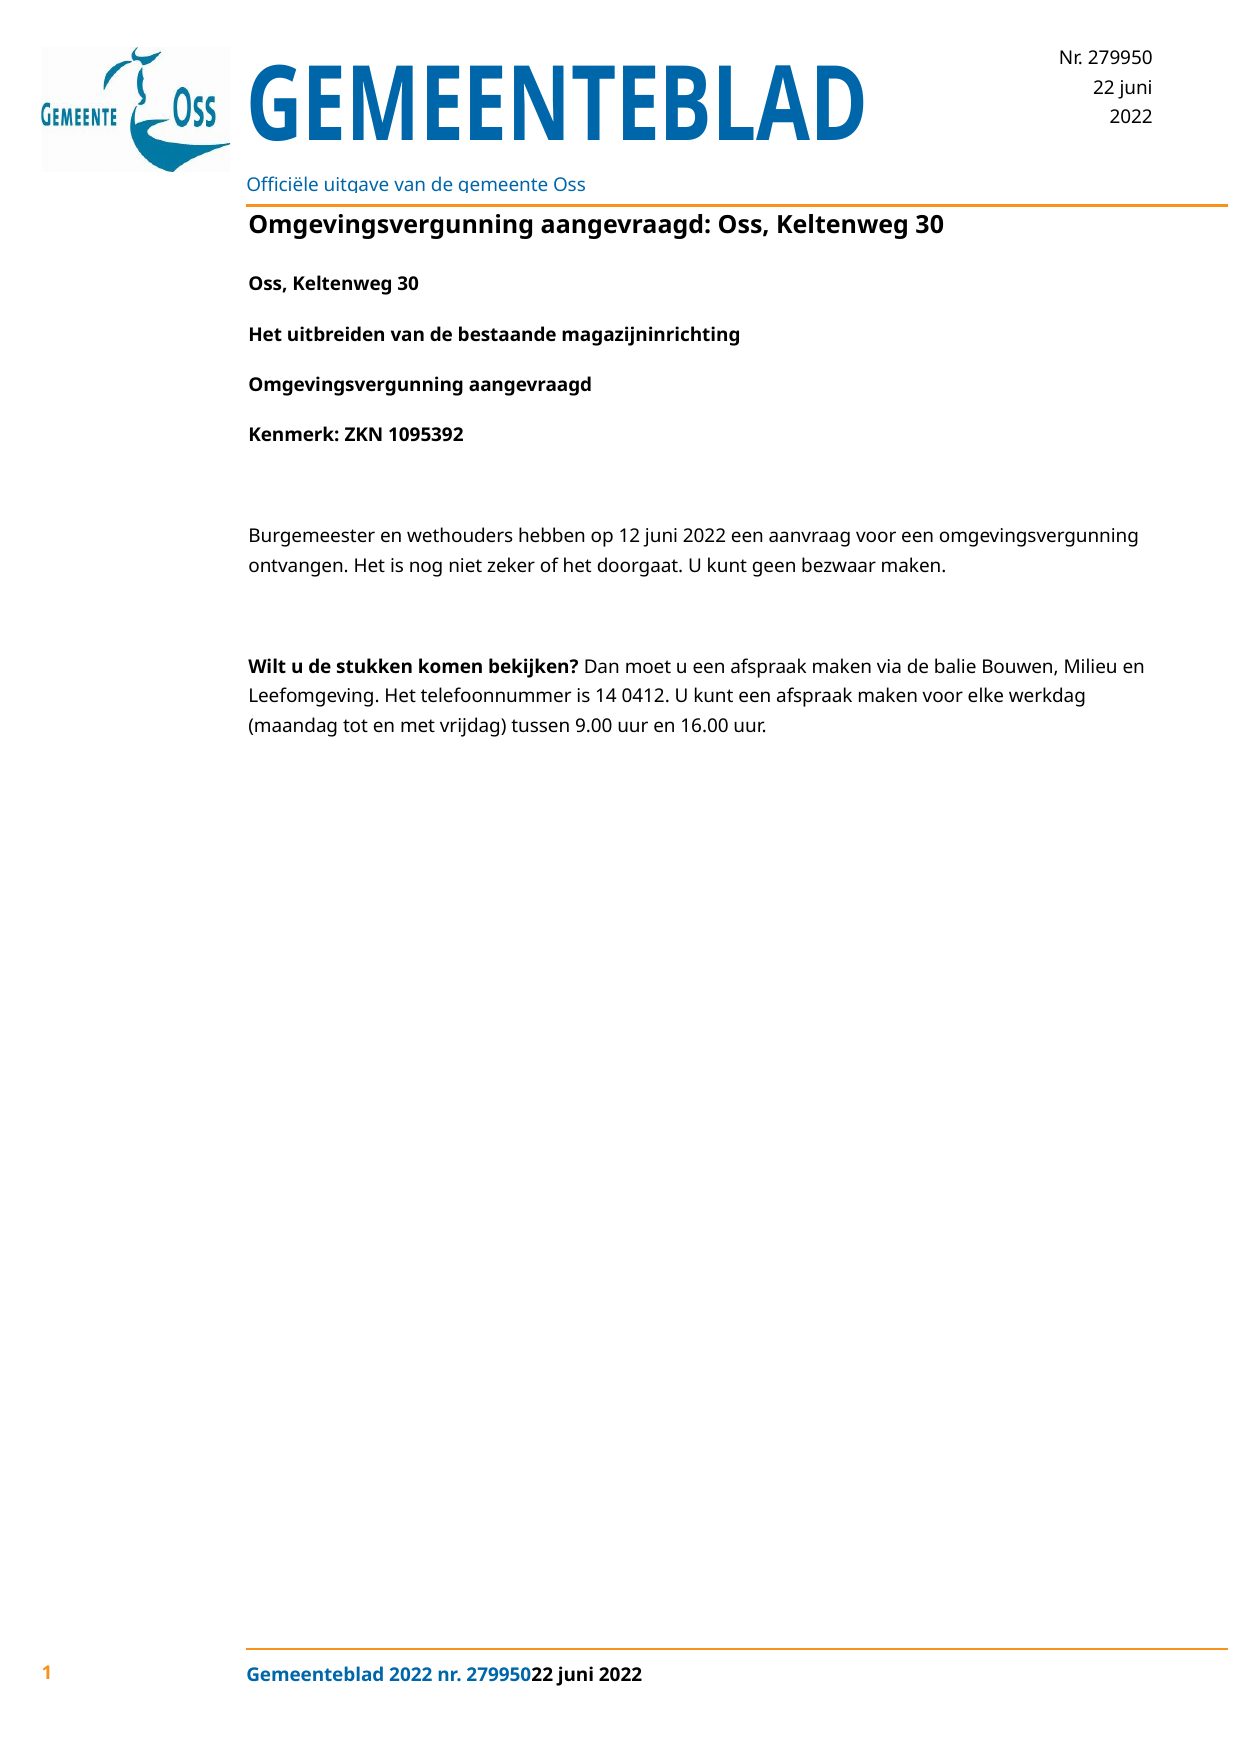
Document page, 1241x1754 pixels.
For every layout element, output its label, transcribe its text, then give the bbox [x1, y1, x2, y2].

picture [41, 47, 231, 172]
text Omgevingsvergunning aangevraagd [248, 371, 1152, 397]
text Kenmerk: ZKN 1095392 [248, 422, 1152, 447]
text Oss, Keltenweg 30 [248, 270, 1152, 296]
text Burgemeester en wethouders hebben op 12 juni 2022 een aanvraag voor een omgevingsvergunning ontvangen. Het is nog niet zeker of het doorgaat. U kunt geen bezwaar maken. [248, 522, 1152, 578]
text Wilt u de stukken komen bekijken? Dan moet u een afspraak maken via de balie Bouwen, Milieu en Leefomgeving. Het telefoonnummer is 14 0412. U kunt een afspraak maken voor elke werkdag (maandag tot en met vrijdag) tussen 9.00 uur en 16.00 uur. [248, 653, 1152, 738]
text Omgevingsvergunning aangevraagd: Oss, Keltenweg 30 [248, 207, 1152, 241]
text Het uitbreiden van de bestaande magazijninrichting [248, 321, 1152, 346]
